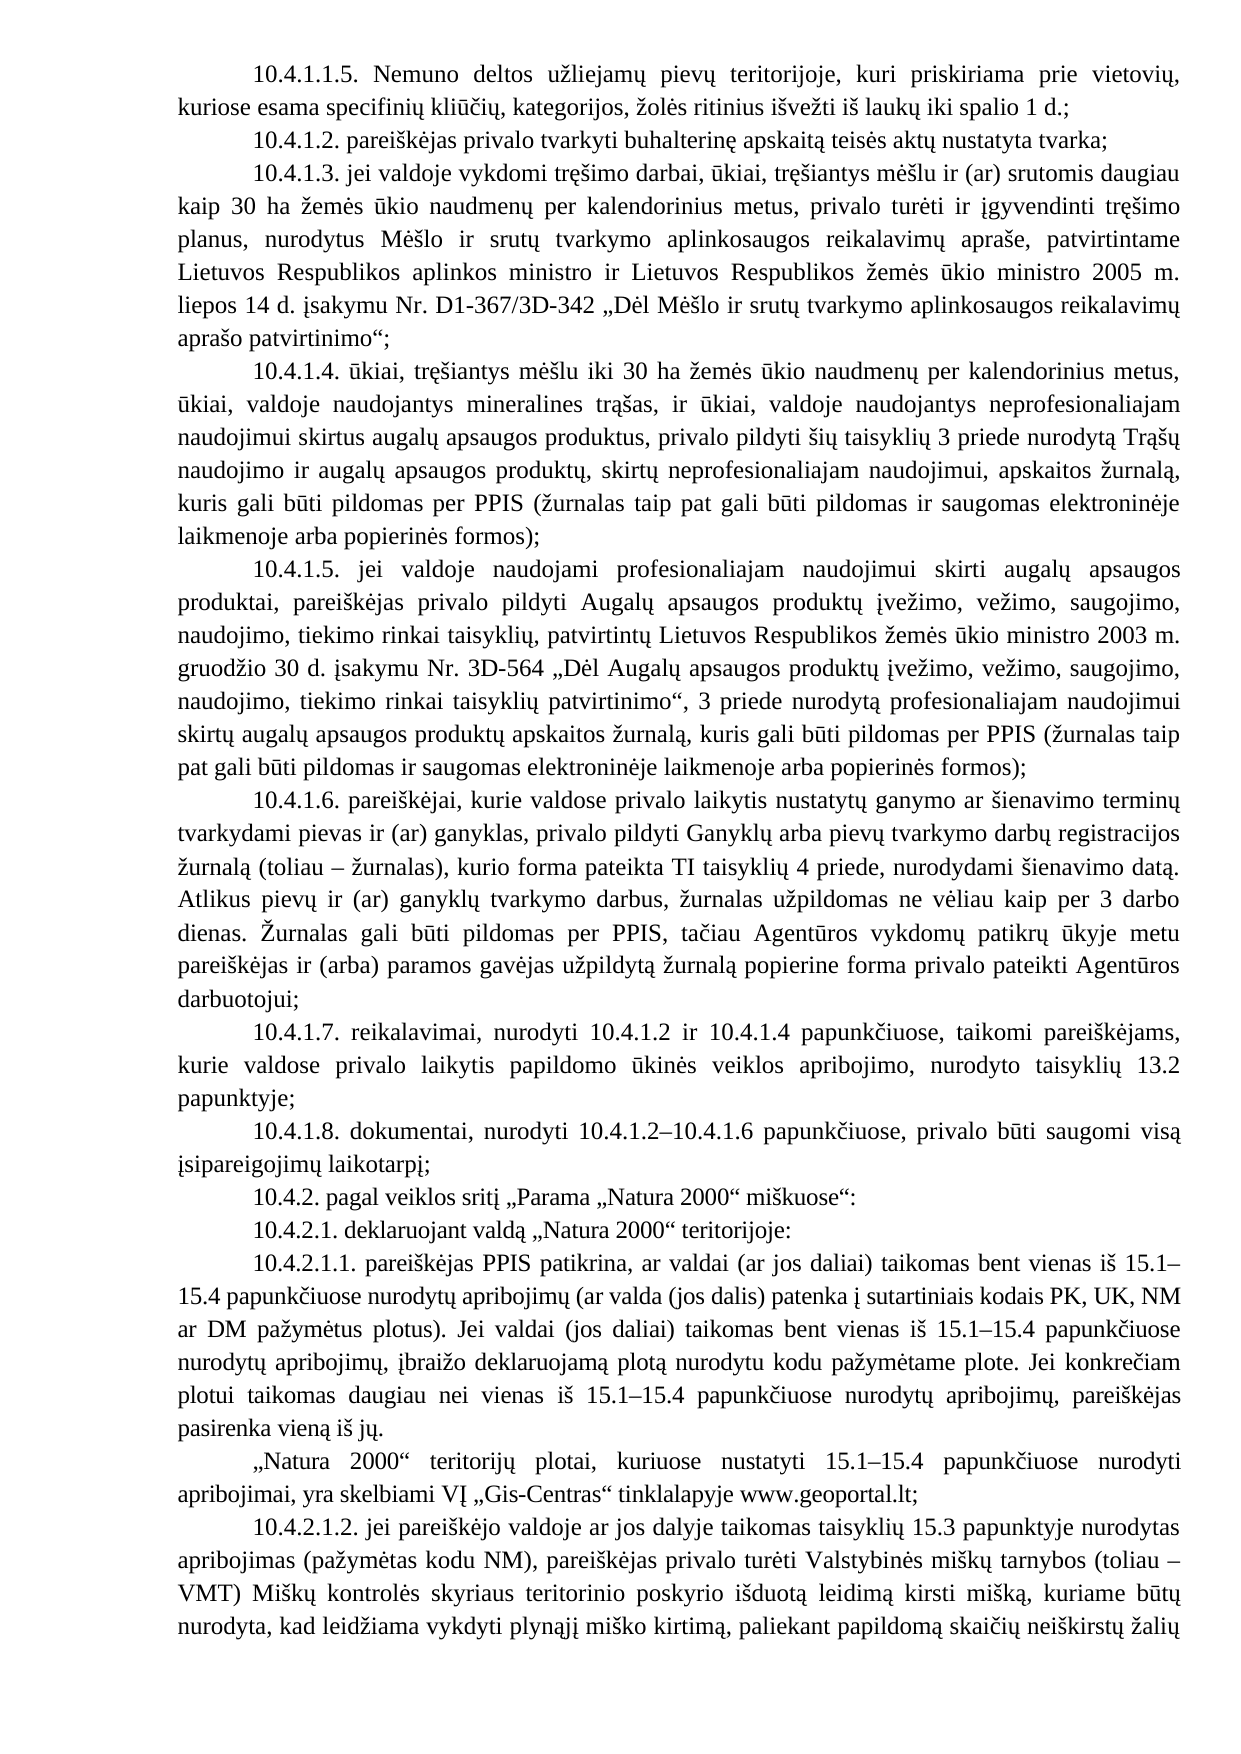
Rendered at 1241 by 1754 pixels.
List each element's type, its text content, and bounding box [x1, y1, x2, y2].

text 10.4.1.6. pareiškėjai, kurie valdose privalo laikytis nustatytų ganymo ar šienavimo terminų tvarkydami pievas ir (ar) ganyklas, privalo pildyti Ganyklų arba pievų tvarkymo darbų registracijos žurnalą (toliau – žurnalas), kurio forma pateikta TI taisyklių 4 priede, nurodydami šienavimo datą. Atlikus pievų ir (ar) ganyklų tvarkymo darbus, žurnalas užpildomas ne vėliau kaip per 3 darbo dienas. Žurnalas gali būti pildomas per PPIS, tačiau Agentūros vykdomų patikrų ūkyje metu pareiškėjas ir (arba) paramos gavėjas užpildytą žurnalą popierine forma privalo pateikti Agentūros darbuotojui; [177, 786, 1181, 1012]
text 10.4.1.7. reikalavimai, nurodyti 10.4.1.2 ir 10.4.1.4 papunkčiuose, taikomi pareiškėjams, kurie valdose privalo laikytis papildomo ūkinės veiklos apribojimo, nurodyto taisyklių 13.2 papunktyje; [177, 1017, 1181, 1111]
text 10.4.2. pagal veiklos sritį „Parama „Natura 2000“ miškuose“: [177, 1182, 1181, 1211]
text 10.4.2.1.1. pareiškėjas PPIS patikrina, ar valdai (ar jos daliai) taikomas bent vienas iš 15.1–15.4 papunkčiuose nurodytų apribojimų (ar valda (jos dalis) patenka į sutartiniais kodais PK, UK, NM ar DM pažymėtus plotus). Jei valdai (jos daliai) taikomas bent vienas iš 15.1–15.4 papunkčiuose nurodytų apribojimų, įbraižo deklaruojamą plotą nurodytu kodu pažymėtame plote. Jei konkrečiam plotui taikomas daugiau nei vienas iš 15.1–15.4 papunkčiuose nurodytų apribojimų, pareiškėjas pasirenka vieną iš jų. [177, 1248, 1181, 1442]
text 10.4.1.5. jei valdoje naudojami profesionaliajam naudojimui skirti augalų apsaugos produktai, pareiškėjas privalo pildyti Augalų apsaugos produktų įvežimo, vežimo, saugojimo, naudojimo, tiekimo rinkai taisyklių, patvirtintų Lietuvos Respublikos žemės ūkio ministro 2003 m. gruodžio 30 d. įsakymu Nr. 3D-564 „Dėl Augalų apsaugos produktų įvežimo, vežimo, saugojimo, naudojimo, tiekimo rinkai taisyklių patvirtinimo“, 3 priede nurodytą profesionaliajam naudojimui skirtų augalų apsaugos produktų apskaitos žurnalą, kuris gali būti pildomas per PPIS (žurnalas taip pat gali būti pildomas ir saugomas elektroninėje laikmenoje arba popierinės formos); [177, 554, 1181, 781]
text 10.4.2.1.2. jei pareiškėjo valdoje ar jos dalyje taikomas taisyklių 15.3 papunktyje nurodytas apribojimas (pažymėtas kodu NM), pareiškėjas privalo turėti Valstybinės miškų tarnybos (toliau –VMT) Miškų kontrolės skyriaus teritorinio poskyrio išduotą leidimą kirsti mišką, kuriame būtų nurodyta, kad leidžiama vykdyti plynąjį miško kirtimą, paliekant papildomą skaičių neiškirstų žalių [177, 1512, 1181, 1640]
text 10.4.1.8. dokumentai, nurodyti 10.4.1.2–10.4.1.6 papunkčiuose, privalo būti saugomi visą įsipareigojimų laikotarpį; [177, 1116, 1181, 1177]
text 10.4.1.3. jei valdoje vykdomi tręšimo darbai, ūkiai, tręšiantys mėšlu ir (ar) srutomis daugiau kaip 30 ha žemės ūkio naudmenų per kalendorinius metus, privalo turėti ir įgyvendinti tręšimo planus, nurodytus Mėšlo ir srutų tvarkymo aplinkosaugos reikalavimų apraše, patvirtintame Lietuvos Respublikos aplinkos ministro ir Lietuvos Respublikos žemės ūkio ministro 2005 m. liepos 14 d. įsakymu Nr. D1-367/3D-342 „Dėl Mėšlo ir srutų tvarkymo aplinkosaugos reikalavimų aprašo patvirtinimo“; [177, 158, 1181, 352]
text 10.4.1.2. pareiškėjas privalo tvarkyti buhalterinę apskaitą teisės aktų nustatyta tvarka; [177, 125, 1181, 154]
text 10.4.1.1.5. Nemuno deltos užliejamų pievų teritorijoje, kuri priskiriama prie vietovių, kuriose esama specifinių kliūčių, kategorijos, žolės ritinius išvežti iš laukų iki spalio 1 d.; [177, 59, 1181, 121]
text 10.4.2.1. deklaruojant valdą „Natura 2000“ teritorijoje: [177, 1215, 1181, 1243]
text „Natura 2000“ teritorijų plotai, kuriuose nustatyti 15.1–15.4 papunkčiuose nurodyti apribojimai, yra skelbiami VĮ „Gis-Centras“ tinklalapyje www.geoportal.lt; [177, 1446, 1181, 1508]
text 10.4.1.4. ūkiai, tręšiantys mėšlu iki 30 ha žemės ūkio naudmenų per kalendorinius metus, ūkiai, valdoje naudojantys mineralines trąšas, ir ūkiai, valdoje naudojantys neprofesionaliajam naudojimui skirtus augalų apsaugos produktus, privalo pildyti šių taisyklių 3 priede nurodytą Trąšų naudojimo ir augalų apsaugos produktų, skirtų neprofesionaliajam naudojimui, apskaitos žurnalą, kuris gali būti pildomas per PPIS (žurnalas taip pat gali būti pildomas ir saugomas elektroninėje laikmenoje arba popierinės formos); [177, 356, 1181, 550]
